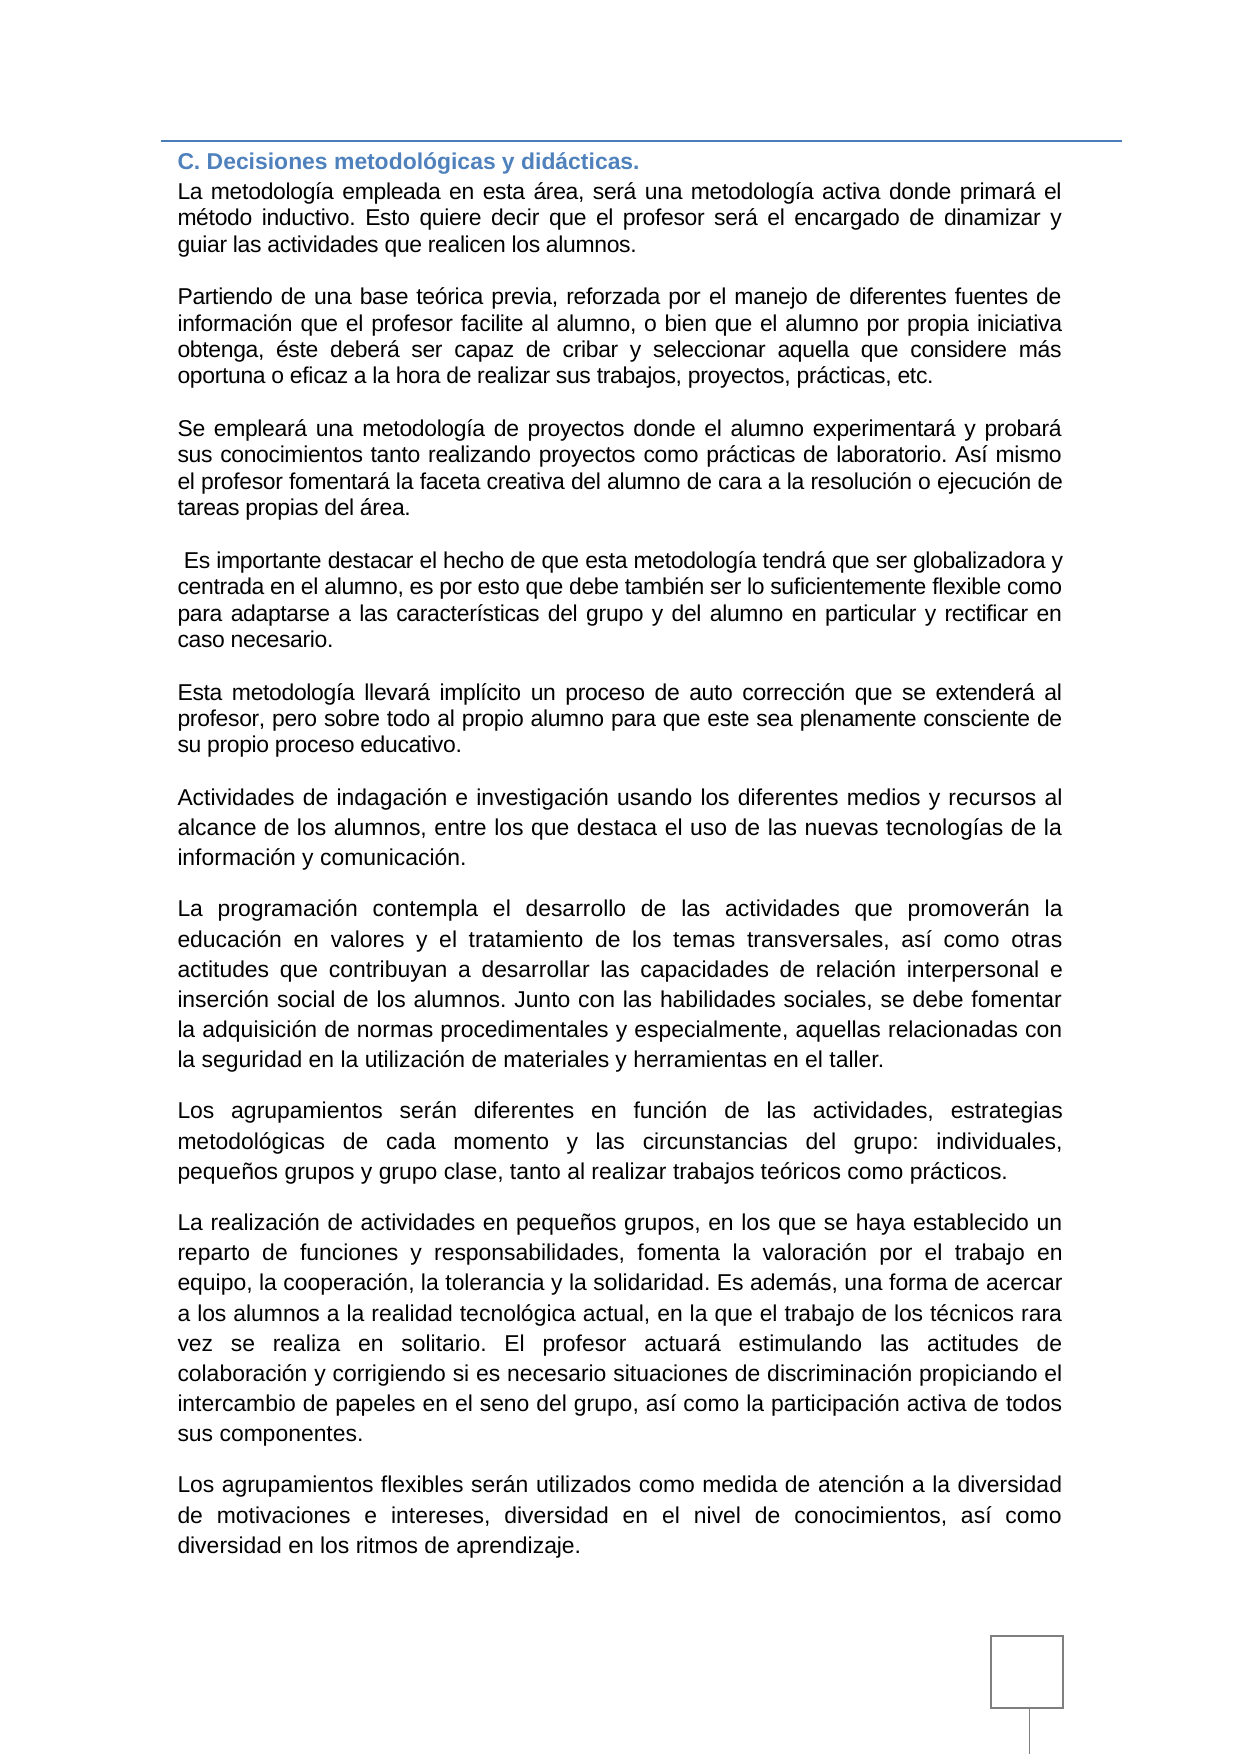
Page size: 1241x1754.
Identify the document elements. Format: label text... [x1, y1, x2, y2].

text Es importante destacar el hecho de que esta metodología tendrá que ser globalizadora y centrada en el alumno, es por esto que debe también ser lo suficientemente flexible como para adaptarse a las características del grupo y del alumno en particular y rectificar en caso necesario. [177, 547, 1063, 652]
subtitle C. Decisiones metodológicas y didácticas. [177, 148, 1063, 174]
text Actividades de indagación e investigación usando los diferentes medios y recursos al alcance de los alumnos, entre los que destaca el uso de las nuevas tecnologías de la información y comunicación. [177, 784, 1063, 871]
text Se empleará una metodología de proyectos donde el alumno experimentará y probará sus conocimientos tanto realizando proyectos como prácticas de laboratorio. Así mismo el profesor fomentará la faceta creativa del alumno de cara a la resolución o ejecución de tareas propias del área. [177, 415, 1063, 520]
text Esta metodología llevará implícito un proceso de auto corrección que se extenderá al profesor, pero sobre todo al propio alumno para que este sea plenamente consciente de su propio proceso educativo. [177, 678, 1063, 758]
text Partiendo de una base teórica previa, reforzada por el manejo de diferentes fuentes de información que el profesor facilite al alumno, o bien que el alumno por propia iniciativa obtenga, éste deberá ser capaz de cribar y seleccionar aquella que considere más oportuna o eficaz a la hora de realizar sus trabajos, proyectos, prácticas, etc. [177, 283, 1063, 389]
text La realización de actividades en pequeños grupos, en los que se haya establecido un reparto de funciones y responsabilidades, fomenta la valoración por el trabajo en equipo, la cooperación, la tolerancia y la solidaridad. Es además, una forma de acercar a los alumnos a la realidad tecnológica actual, en la que el trabajo de los técnicos rara vez se realiza en solitario. El profesor actuará estimulando las actitudes de colaboración y corrigiendo si es necesario situaciones de discriminación propiciando el intercambio de papeles en el seno del grupo, así como la participación activa de todos sus componentes. [177, 1209, 1063, 1447]
text La programación contempla el desarrollo de las actividades que promoverán la educación en valores y el tratamiento de los temas transversales, así como otras actitudes que contribuyan a desarrollar las capacidades de relación interpersonal e inserción social de los alumnos. Junto con las habilidades sociales, se debe fomentar la adquisición de normas procedimentales y especialmente, aquellas relacionadas con la seguridad en la utilización de materiales y herramientas en el taller. [177, 895, 1063, 1073]
text Los agrupamientos flexibles serán utilizados como medida de atención a la diversidad de motivaciones e intereses, diversidad en el nivel de conocimientos, así como diversidad en los ritmos de aprendizaje. [177, 1471, 1063, 1558]
text La metodología empleada en esta área, será una metodología activa donde primará el método inductivo. Esto quiere decir que el profesor será el encargado de dinamizar y guiar las actividades que realicen los alumnos. [177, 178, 1063, 257]
text Los agrupamientos serán diferentes en función de las actividades, estrategias metodológicas de cada momento y las circunstancias del grupo: individuales, pequeños grupos y grupo clase, tanto al realizar trabajos teóricos como prácticos. [177, 1097, 1063, 1184]
